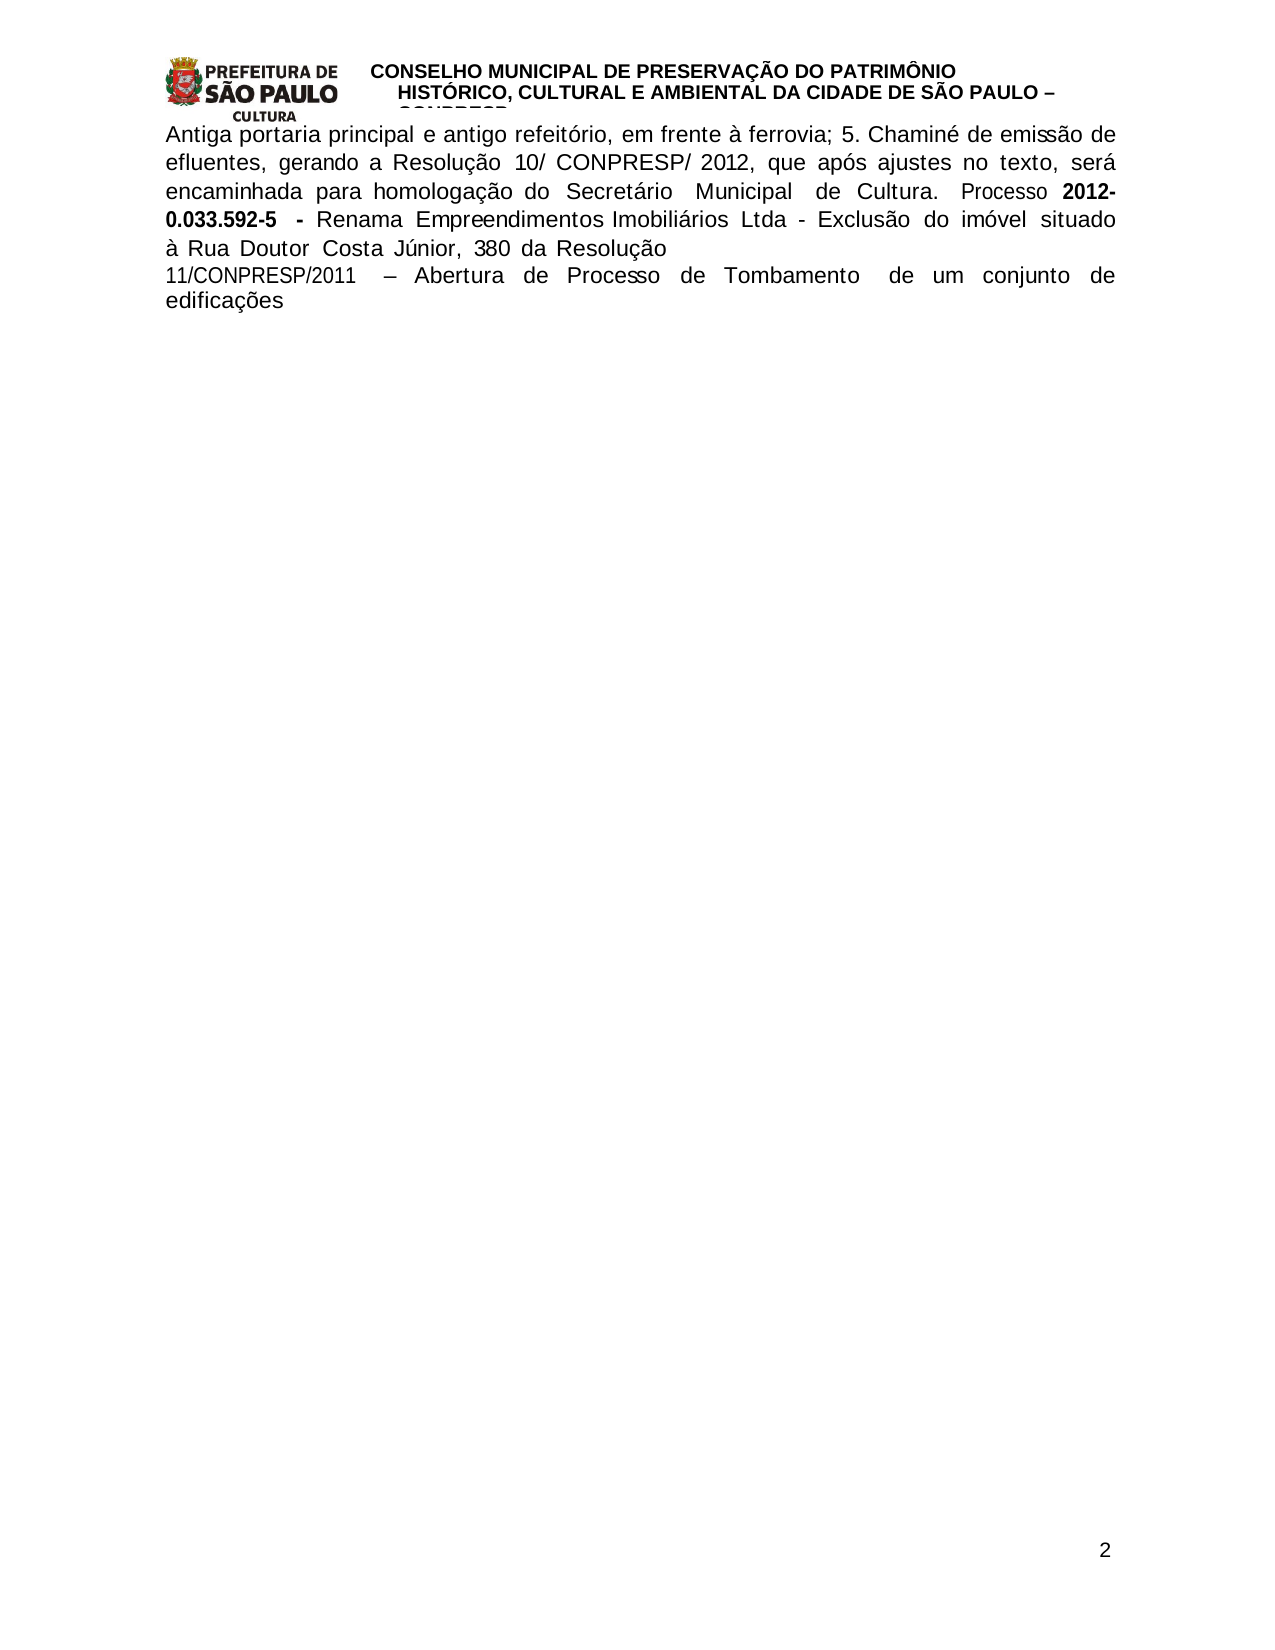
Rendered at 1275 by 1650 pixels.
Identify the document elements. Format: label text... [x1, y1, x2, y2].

text 11/CONPRESP/2011 – Abertura de Processo de Tombamento de um conjunto de edificações [165, 263, 1116, 313]
text Antiga portaria principal e antigo refeitório, em frente à ferrovia; 5. Chaminé de emissão de efluentes, gerando a Resolução 10/ CONPRESP/ 2012, que após ajustes no texto, será encaminhada para homologação do Secretário Municipal de Cultura. Processo 2012-0.033.592-5 - Renama Empreendimentos Imobiliários Ltda - Exclusão do imóvel situado à Rua Doutor Costa Júnior, 380 da Resolução [165, 121, 1117, 261]
